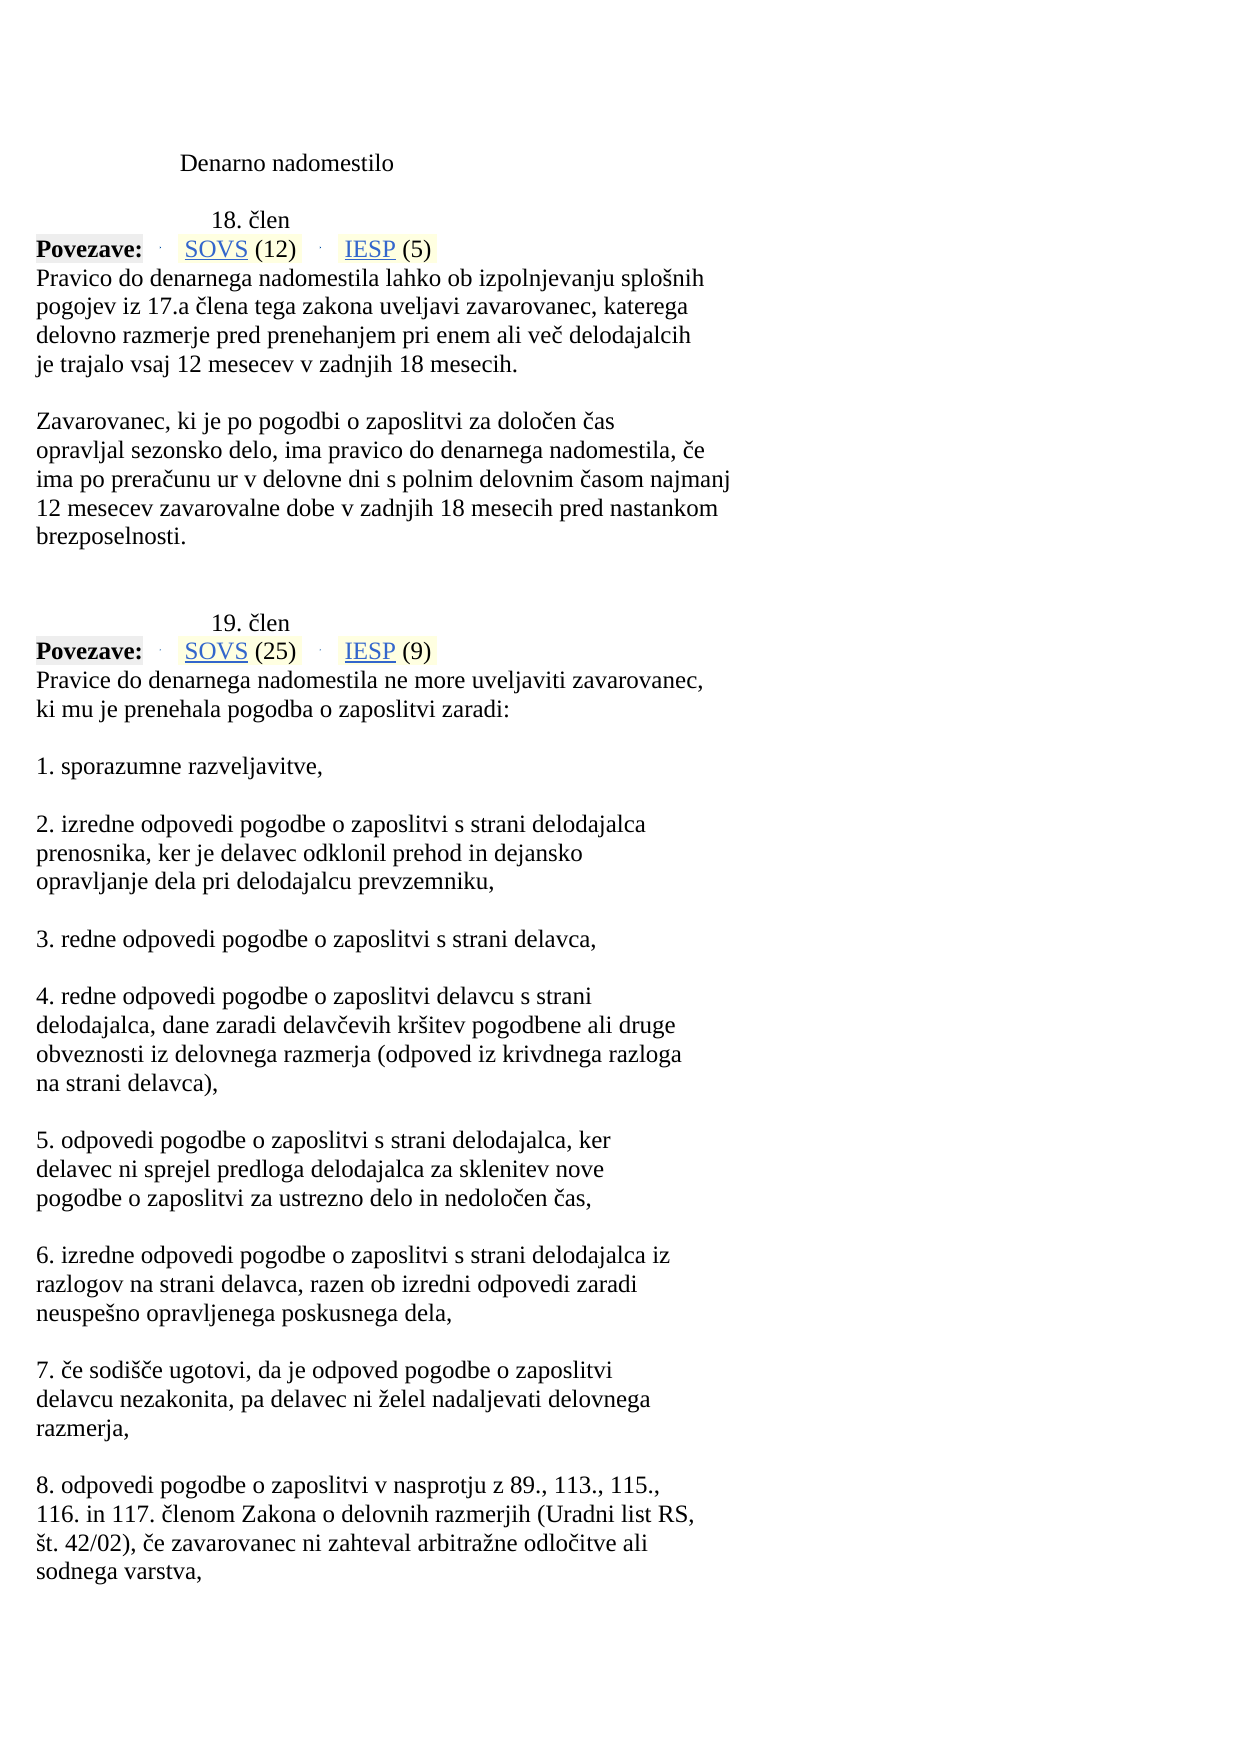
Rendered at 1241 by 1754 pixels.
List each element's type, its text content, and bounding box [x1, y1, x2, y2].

table_header Denarno nadomestilo 18. člen Povezave: SOVS (12) IESP (5) Pravico do denarnega nadomestila lahko ob izpolnjevanju splošnih pogojev iz 17.a člena tega zakona uveljavi zavarovanec, katerega delovno razmerje pred prenehanjem pri enem ali več delodajalcih je trajalo vsaj 12 mesecev v zadnjih 18 mesecih. Zavarovanec, ki je po pogodbi o zaposlitvi za določen čas opravljal sezonsko delo, ima pravico do denarnega nadomestila, če ima po preračunu ur v delovne dni s polnim delovnim časom najmanj 12 mesecev zavarovalne dobe v zadnjih 18 mesecih pred nastankom brezposelnosti. 19. člen Povezave: SOVS (25) IESP (9) Pravice do denarnega nadomestila ne more uveljaviti zavarovanec, ki mu je prenehala pogodba o zaposlitvi zaradi: 1. sporazumne razveljavitve, 2. izredne odpovedi pogodbe o zaposlitvi s strani delodajalca prenosnika, ker je delavec odklonil prehod in dejansko opravljanje dela pri delodajalcu prevzemniku, 3. redne odpovedi pogodbe o zaposlitvi s strani delavca, 4. redne odpovedi pogodbe o zaposlitvi delavcu s strani delodajalca, dane zaradi delavčevih kršitev pogodbene ali druge obveznosti iz delovnega razmerja (odpoved iz krivdnega razloga na strani delavca), 5. odpovedi pogodbe o zaposlitvi s strani delodajalca, ker delavec ni sprejel predloga delodajalca za sklenitev nove pogodbe o zaposlitvi za ustrezno delo in nedoločen čas, 6. izredne odpovedi pogodbe o zaposlitvi s strani delodajalca iz razlogov na strani delavca, razen ob izredni odpovedi zaradi neuspešno opravljenega poskusnega dela, 7. če sodišče ugotovi, da je odpoved pogodbe o zaposlitvi delavcu nezakonita, pa delavec ni želel nadaljevati delovnega razmerja, 8. odpovedi pogodbe o zaposlitvi v nasprotju z 89., 113., 115., 116. in 117. členom Zakona o delovnih razmerjih (Uradni list RS, št. 42/02), če zavarovanec ni zahteval arbitražne odločitve ali sodnega varstva, [26, 148, 1214, 1585]
